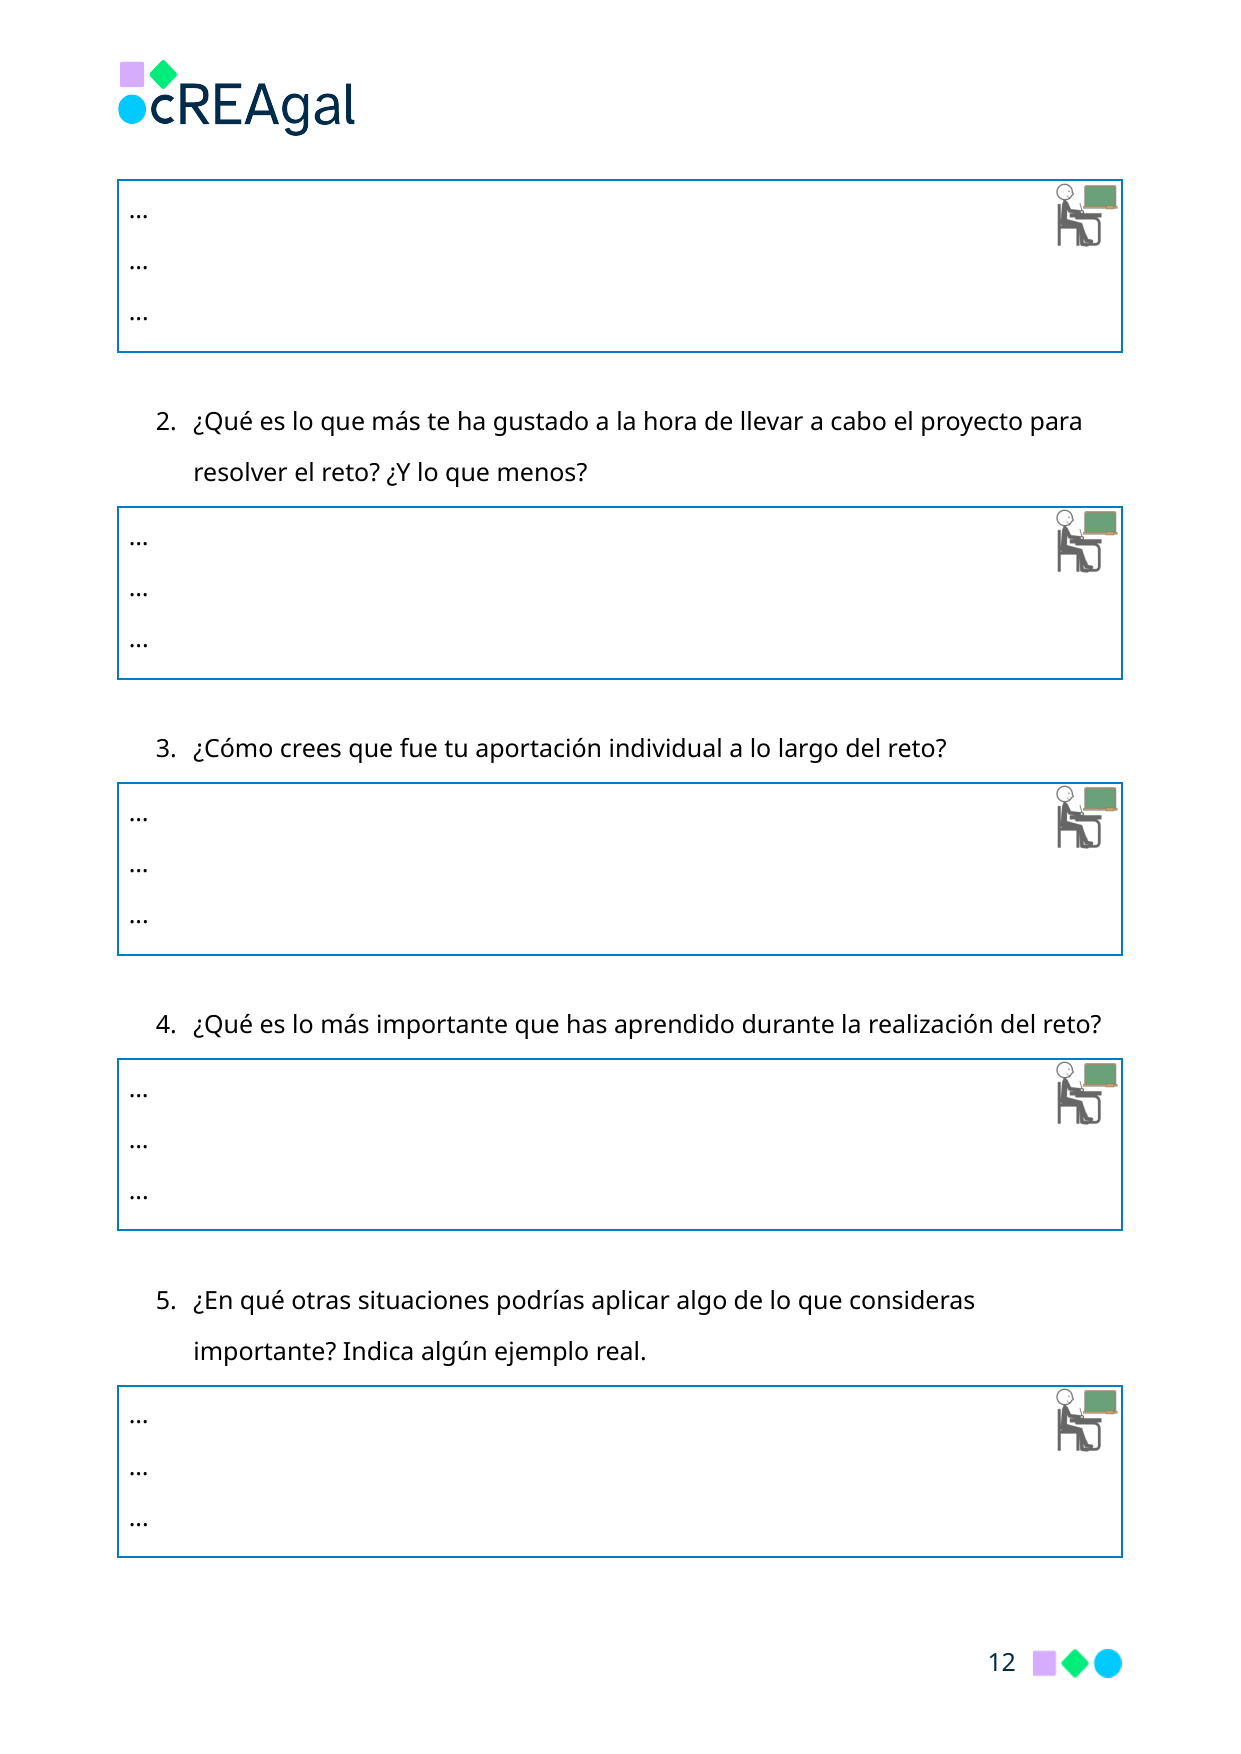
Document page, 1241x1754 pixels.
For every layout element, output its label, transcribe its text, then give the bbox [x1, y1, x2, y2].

table_header … … ... [119, 1387, 1121, 1556]
list ¿Cómo crees que fue tu aportación individual a lo largo del reto? [156, 731, 1122, 765]
picture [1032, 1649, 1105, 1678]
picture [118, 60, 355, 136]
list ¿Qué es lo que más te ha gustado a la hora de llevar a cabo el proyecto para resolver el reto? ¿Y lo que menos? [156, 404, 1122, 489]
picture [1112, 1649, 1122, 1660]
list ¿Qué es lo más importante que has aprendido durante la realización del reto? [156, 1007, 1122, 1041]
table_header … … ... [119, 181, 1121, 351]
table_header … … ... [119, 508, 1121, 678]
list ¿En qué otras situaciones podrías aplicar algo de lo que consideras importante? Indica algún ejemplo real. [156, 1282, 1122, 1368]
table_header … … ... [119, 1060, 1121, 1229]
picture [1111, 1666, 1122, 1678]
table_header … … ... [119, 784, 1121, 953]
